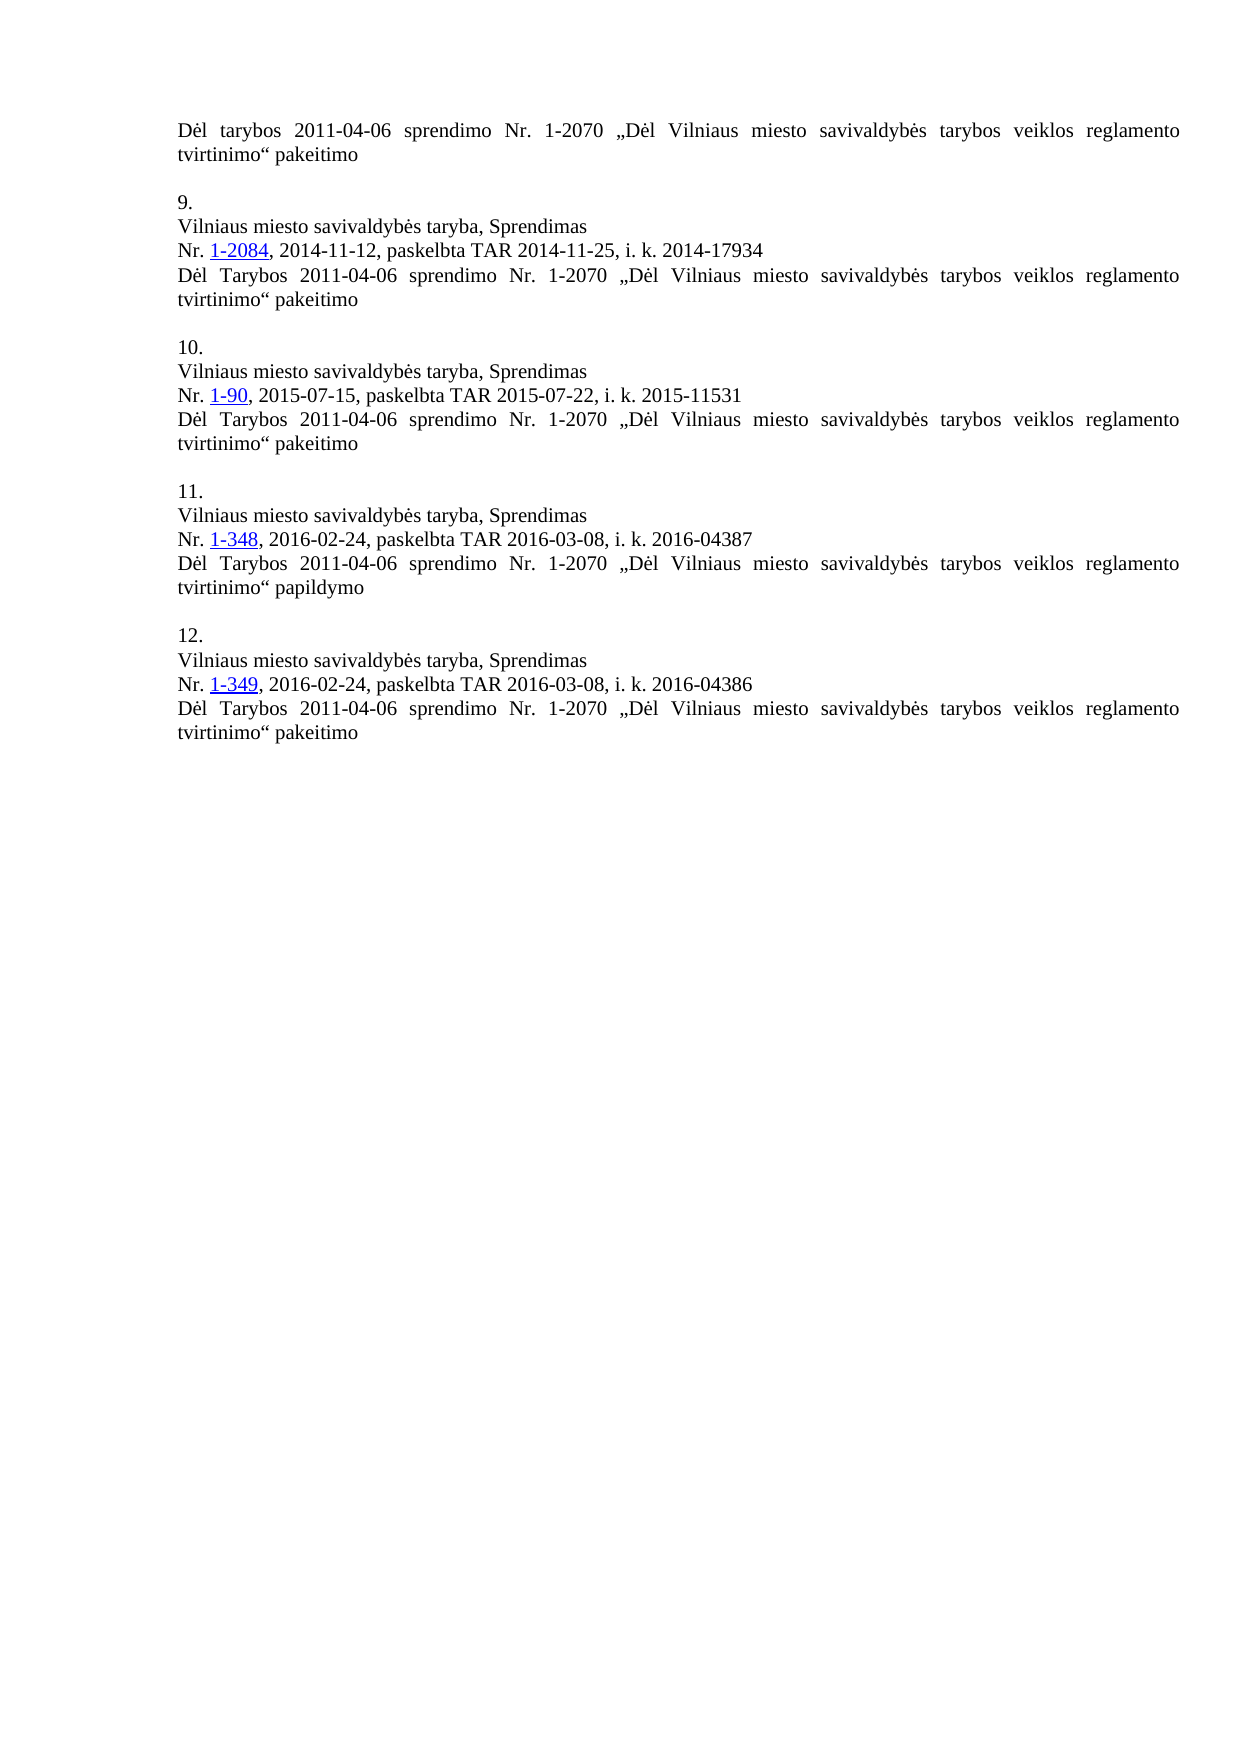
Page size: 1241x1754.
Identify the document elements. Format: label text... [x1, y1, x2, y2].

text Dėl Tarybos 2011-04-06 sprendimo Nr. 1-2070 „Dėl Vilniaus miesto savivaldybės tarybos veiklos reglamento tvirtinimo“ pakeitimo [177, 407, 1181, 455]
text Dėl tarybos 2011-04-06 sprendimo Nr. 1-2070 „Dėl Vilniaus miesto savivaldybės tarybos veiklos reglamento tvirtinimo“ pakeitimo [177, 118, 1181, 166]
text Dėl Tarybos 2011-04-06 sprendimo Nr. 1-2070 „Dėl Vilniaus miesto savivaldybės tarybos veiklos reglamento tvirtinimo“ papildymo [177, 551, 1181, 599]
text Vilniaus miesto savivaldybės taryba, Sprendimas [177, 214, 1181, 238]
text 9. [177, 190, 1181, 214]
text Nr. 1-90, 2015-07-15, paskelbta TAR 2015-07-22, i. k. 2015-11531 [177, 383, 1181, 407]
text 11. [177, 479, 1181, 503]
text Vilniaus miesto savivaldybės taryba, Sprendimas [177, 503, 1181, 527]
text 10. [177, 335, 1181, 359]
text Vilniaus miesto savivaldybės taryba, Sprendimas [177, 647, 1181, 672]
text Nr. 1-2084, 2014-11-12, paskelbta TAR 2014-11-25, i. k. 2014-17934 [177, 238, 1181, 262]
text Nr. 1-349, 2016-02-24, paskelbta TAR 2016-03-08, i. k. 2016-04386 [177, 672, 1181, 696]
text Dėl Tarybos 2011-04-06 sprendimo Nr. 1-2070 „Dėl Vilniaus miesto savivaldybės tarybos veiklos reglamento tvirtinimo“ pakeitimo [177, 696, 1181, 744]
text Vilniaus miesto savivaldybės taryba, Sprendimas [177, 359, 1181, 383]
text 12. [177, 623, 1181, 647]
text Dėl Tarybos 2011-04-06 sprendimo Nr. 1-2070 „Dėl Vilniaus miesto savivaldybės tarybos veiklos reglamento tvirtinimo“ pakeitimo [177, 262, 1181, 311]
text Nr. 1-348, 2016-02-24, paskelbta TAR 2016-03-08, i. k. 2016-04387 [177, 527, 1181, 551]
